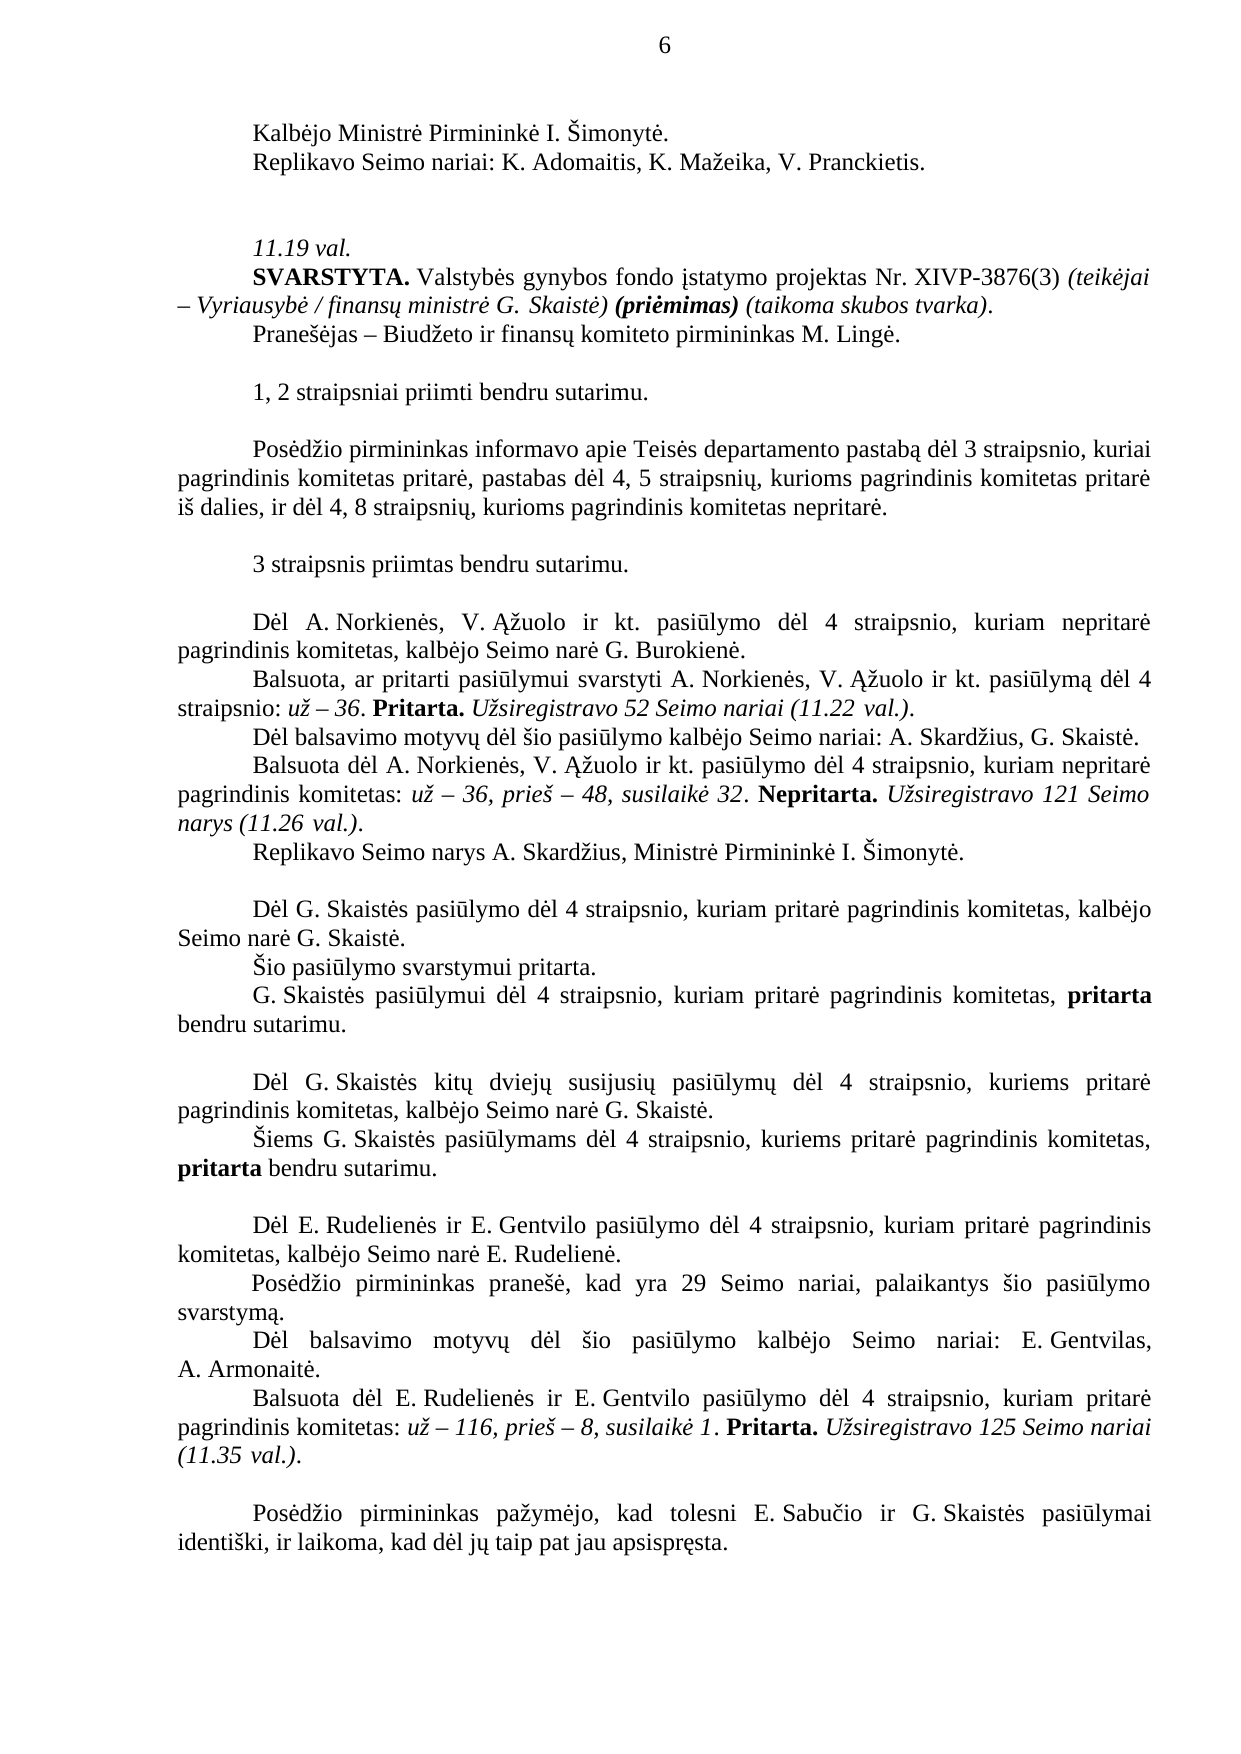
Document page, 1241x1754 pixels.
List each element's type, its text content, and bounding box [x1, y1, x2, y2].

text Dėl balsavimo motyvų dėl šio pasiūlymo kalbėjo Seimo nariai: E. Gentvilas, A. Armonaitė. [177, 1326, 1152, 1383]
text Dėl balsavimo motyvų dėl šio pasiūlymo kalbėjo Seimo nariai: A. Skardžius, G. Skaistė. [177, 722, 1152, 751]
text Replikavo Seimo narys A. Skardžius, Ministrė Pirmininkė I. Šimonytė. [177, 837, 1152, 866]
text Šio pasiūlymo svarstymui pritarta. [177, 952, 1152, 981]
text 11.19 val. [177, 233, 1152, 262]
text Kalbėjo Ministrė Pirmininkė I. Šimonytė. [177, 118, 1152, 147]
text 1, 2 straipsniai priimti bendru sutarimu. [177, 377, 1152, 406]
text Dėl G. Skaistės pasiūlymo dėl 4 straipsnio, kuriam pritarė pagrindinis komitetas, kalbėjo Seimo narė G. Skaistė. [177, 894, 1152, 952]
text Posėdžio pirmininkas informavo apie Teisės departamento pastabą dėl 3 straipsnio, kuriai pagrindinis komitetas pritarė, pastabas dėl 4, 5 straipsnių, kurioms pagrindinis komitetas pritarė iš dalies, ir dėl 4, 8 straipsnių, kurioms pagrindinis komitetas nepritarė. [177, 434, 1152, 521]
text Dėl G. Skaistės kitų dviejų susijusių pasiūlymų dėl 4 straipsnio, kuriems pritarė pagrindinis komitetas, kalbėjo Seimo narė G. Skaistė. [177, 1067, 1152, 1124]
text Posėdžio pirmininkas pažymėjo, kad tolesni E. Sabučio ir G. Skaistės pasiūlymai identiški, ir laikoma, kad dėl jų taip pat jau apsispręsta. [177, 1498, 1152, 1556]
text Balsuota dėl E. Rudelienės ir E. Gentvilo pasiūlymo dėl 4 straipsnio, kuriam pritarė pagrindinis komitetas: už – 116, prieš – 8, susilaikė 1. Pritarta. Užsiregistravo 125 Seimo nariai (11.35 val.). [177, 1383, 1152, 1469]
text Dėl E. Rudelienės ir E. Gentvilo pasiūlymo dėl 4 straipsnio, kuriam pritarė pagrindinis komitetas, kalbėjo Seimo narė E. Rudelienė. [177, 1211, 1152, 1268]
text Posėdžio pirmininkas pranešė, kad yra 29 Seimo nariai, palaikantys šio pasiūlymo svarstymą. [177, 1268, 1152, 1326]
text Balsuota dėl A. Norkienės, V. Ąžuolo ir kt. pasiūlymo dėl 4 straipsnio, kuriam nepritarė pagrindinis komitetas: už – 36, prieš – 48, susilaikė 32. Nepritarta. Užsiregistravo 121 Seimo narys (11.26 val.). [177, 751, 1152, 837]
text Balsuota, ar pritarti pasiūlymui svarstyti A. Norkienės, V. Ąžuolo ir kt. pasiūlymą dėl 4 straipsnio: už – 36. Pritarta. Užsiregistravo 52 Seimo nariai (11.22 val.). [177, 664, 1152, 722]
text 3 straipsnis priimtas bendru sutarimu. [177, 549, 1152, 578]
text Dėl A. Norkienės, V. Ąžuolo ir kt. pasiūlymo dėl 4 straipsnio, kuriam nepritarė pagrindinis komitetas, kalbėjo Seimo narė G. Burokienė. [177, 607, 1152, 664]
text G. Skaistės pasiūlymui dėl 4 straipsnio, kuriam pritarė pagrindinis komitetas, pritarta bendru sutarimu. [177, 981, 1152, 1038]
text SVARSTYTA. Valstybės gynybos fondo įstatymo projektas Nr. XIVP-3876(3) (teikėjai – Vyriausybė / finansų ministrė G. Skaistė) (priėmimas) (taikoma skubos tvarka). [177, 262, 1152, 319]
text Replikavo Seimo nariai: K. Adomaitis, K. Mažeika, V. Pranckietis. [177, 147, 1152, 176]
text Pranešėjas – Biudžeto ir finansų komiteto pirmininkas M. Lingė. [177, 319, 1152, 348]
text Šiems G. Skaistės pasiūlymams dėl 4 straipsnio, kuriems pritarė pagrindinis komitetas, pritarta bendru sutarimu. [177, 1124, 1152, 1182]
